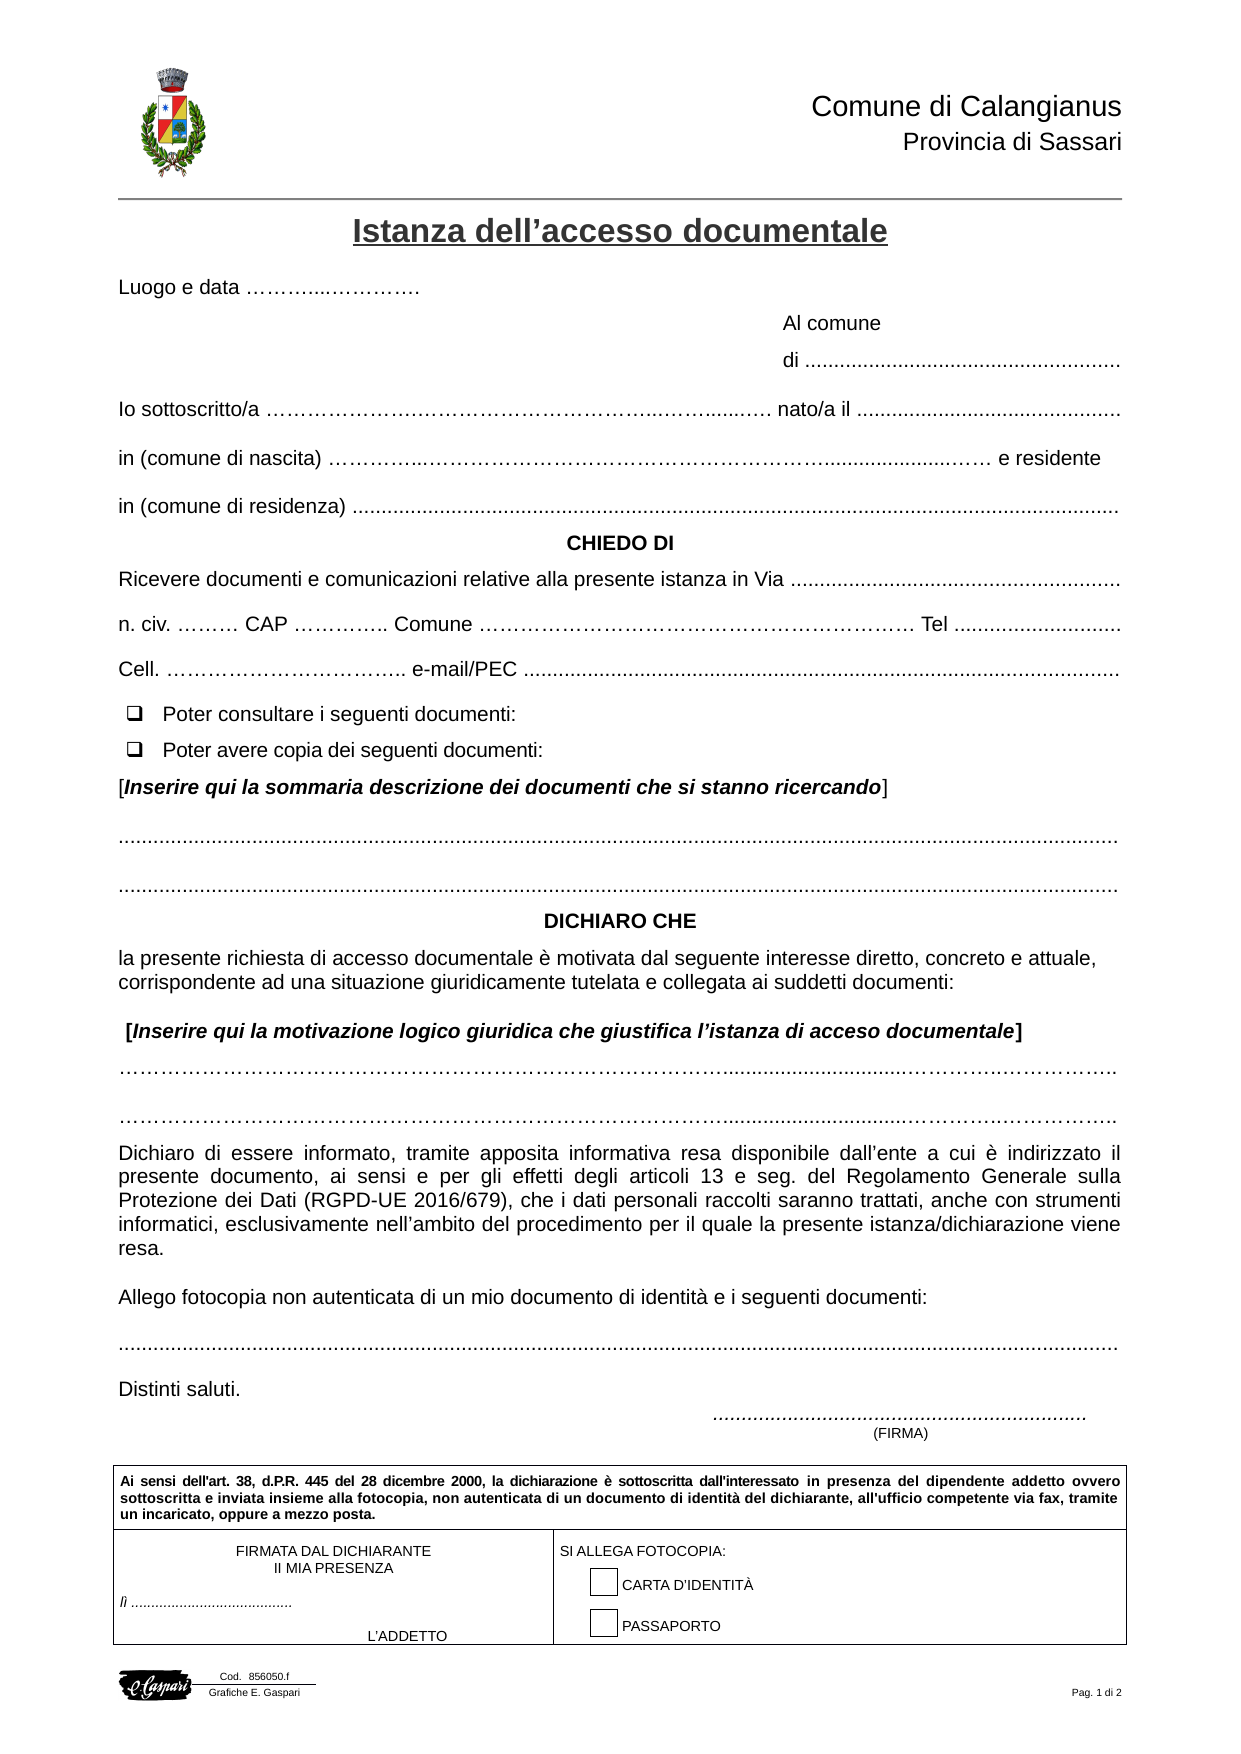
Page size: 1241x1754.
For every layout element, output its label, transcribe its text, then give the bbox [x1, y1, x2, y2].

text Distinti saluti. [118, 1377, 1122, 1401]
text Ricevere documenti e comunicazioni relative alla presente istanza in Via [118, 567, 1122, 591]
text di [783, 347, 1122, 371]
picture [122, 58, 224, 189]
list Poter consultare i seguenti documenti: [125, 702, 1122, 726]
text Allego fotocopia non autenticata di un mio documento di identità e i seguenti documenti: [118, 1285, 1122, 1309]
text Provincia di Sassari [224, 127, 1122, 156]
text ................................................................. [679, 1401, 1122, 1425]
table_cell SI ALLEGA FOTOCOPIA: CARTA D’IDENTITÀ PASSAPORTO [554, 1530, 1126, 1644]
table_cell FIRMATA DAL DICHIARANTE II MIA PRESENZA lì ........................................ L’ADDETTO [114, 1530, 553, 1644]
text [Inserire qui la motivazione logico giuridica che giustifica l’istanza di acceso documentale] [125, 1018, 1122, 1042]
text la presente richiesta di accesso documentale è motivata dal seguente interesse diretto, concreto e attuale, corrispondente ad una situazione giuridicamente tutelata e collegata ai suddetti documenti: [118, 946, 1122, 993]
text Dichiaro di essere informato, tramite apposita informativa resa disponibile dall’ente a cui è indirizzato il presente documento, ai sensi e per gli effetti degli articoli 13 e seg. del Regolamento Generale sulla Protezione dei Dati (RGPD-UE 2016/679), che i dati personali raccolti saranno trattati, anche con strumenti informatici, esclusivamente nell’ambito del procedimento per il quale la presente istanza/dichiarazione viene resa. [118, 1140, 1122, 1260]
text Al comune [783, 311, 1122, 335]
text DICHIARO CHE [118, 909, 1122, 933]
text in (comune di residenza) [118, 494, 1122, 518]
picture [118, 1669, 192, 1701]
text CHIEDO DI [118, 531, 1122, 555]
text ……………………………………………………………………………................................…………..…………….. [118, 1055, 1122, 1079]
text ……………………………………………………………………………................................…………..…………….. [118, 1104, 1122, 1128]
text Cell. …………………………….. e-mail/PEC [118, 657, 1122, 681]
text in (comune di nascita) …………...…………………………………………………......................…… e residente [118, 445, 1122, 469]
text (FIRMA) [679, 1425, 1122, 1442]
text Comune di Calangianus [224, 89, 1122, 122]
table_header Ai sensi dell'art. 38, d.P.R. 445 del 28 dicembre 2000, la dichiarazione è sottoscritta dall'interessato in presenza del dipendente addetto ovvero sottoscritta e inviata insieme alla fotocopia, non autenticata di un documento di identità del dichiarante, all'ufficio competente via fax, tramite un incaricato, oppure a mezzo posta. [114, 1466, 1126, 1529]
text n. civ. ……… CAP ………….. Comune ……………………………………………………… Tel [118, 612, 1122, 636]
subtitle Istanza dell’accesso documentale [118, 211, 1122, 249]
list Poter avere copia dei seguenti documenti: [125, 738, 1122, 762]
text Luogo e data ………....…………. [118, 274, 1122, 298]
text Io sottoscritto/a ………………….……………………………...…….......…. nato/a il [118, 396, 1122, 420]
text [Inserire qui la sommaria descrizione dei documenti che si stanno ricercando] [118, 775, 1122, 799]
